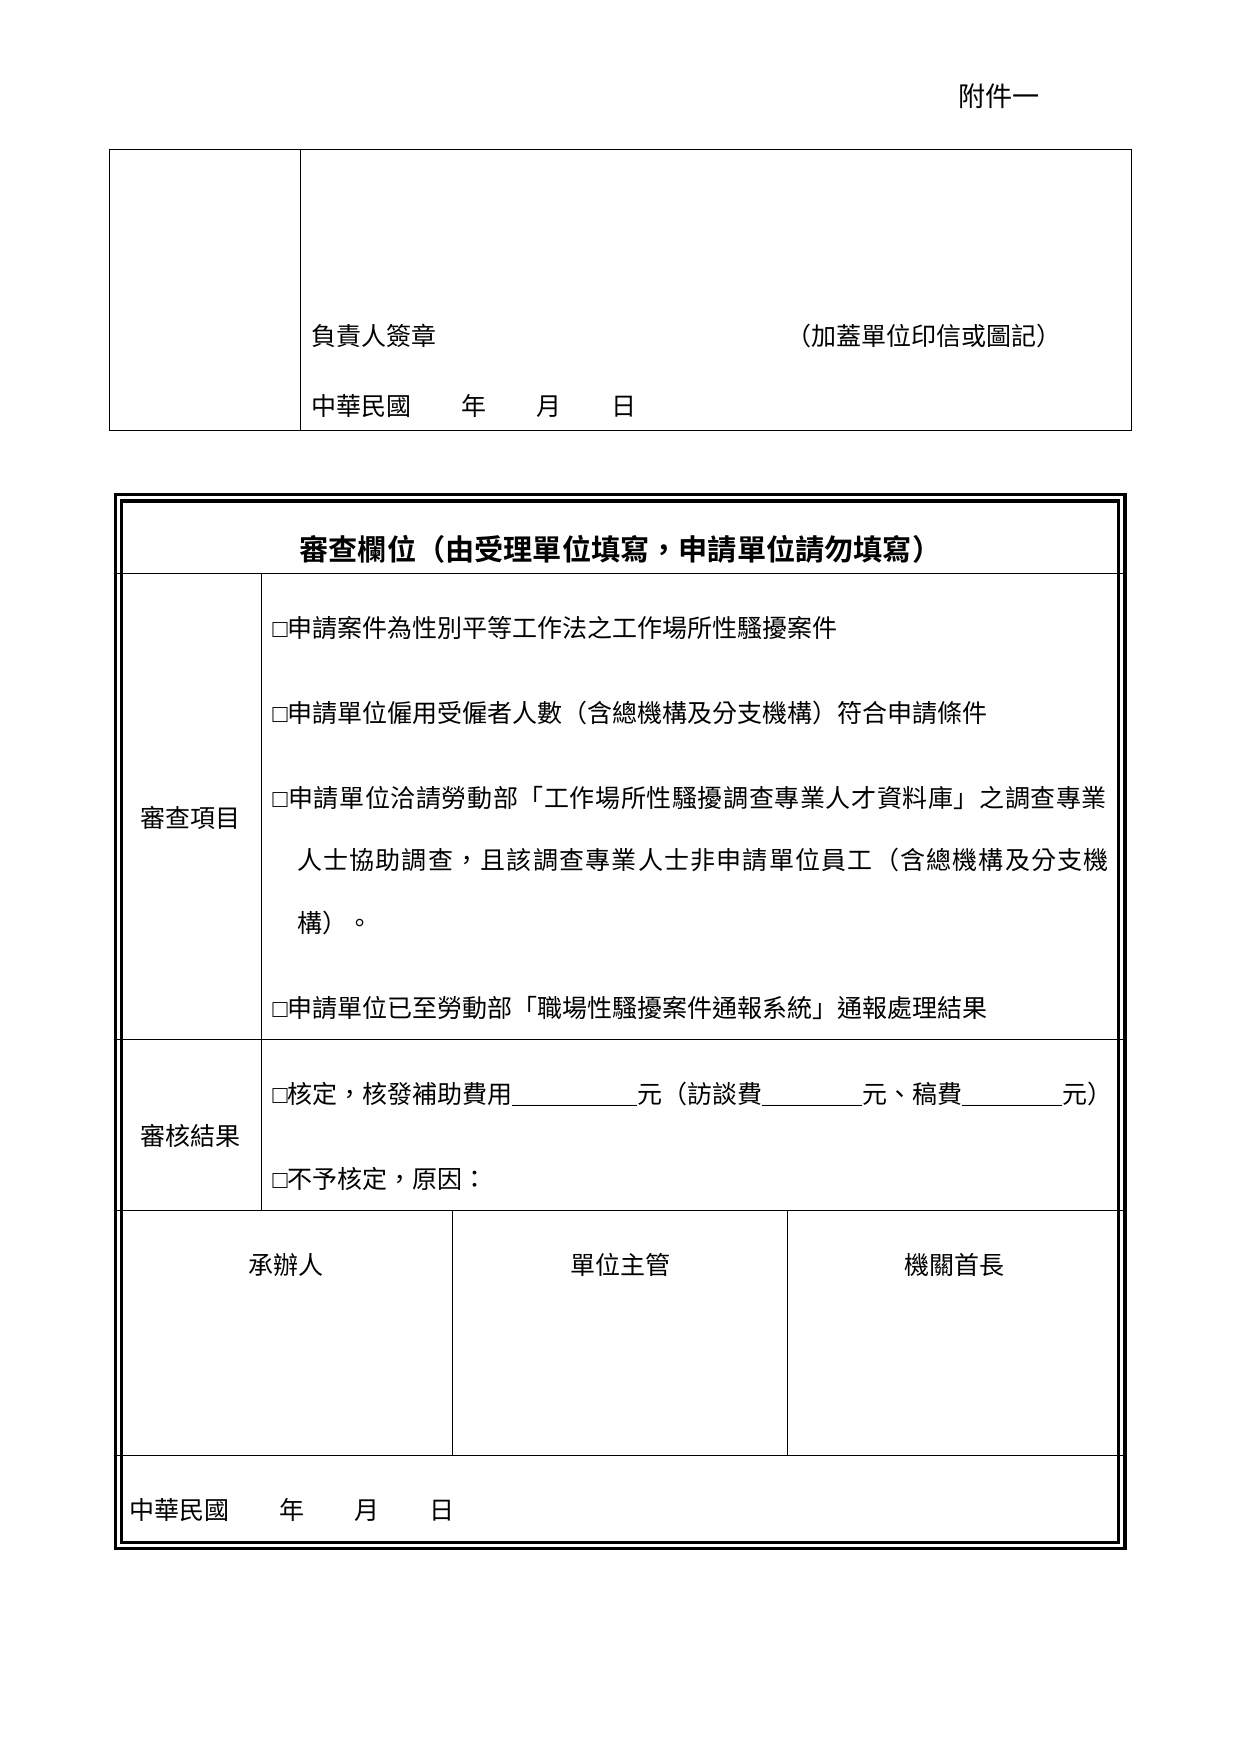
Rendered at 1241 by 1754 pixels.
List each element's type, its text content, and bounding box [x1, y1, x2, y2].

table_cell 中華民國 年 月 日 [123, 1456, 1117, 1541]
table_cell 單位主管 [453, 1211, 787, 1455]
table_cell □核定，核發補助費用＿＿＿＿＿元（訪談費＿＿＿＿元、稿費＿＿＿＿元） □不予核定，原因： [262, 1040, 1117, 1209]
table_cell 負責人簽章 （加蓋單位印信或圖記） 中華民國 年 月 日 [301, 150, 1131, 429]
table_cell 承辦人 [123, 1211, 452, 1455]
table_cell 審核結果 [123, 1040, 261, 1209]
table_cell □申請案件為性別平等工作法之工作場所性騷擾案件 □申請單位僱用受僱者人數（含總機構及分支機構）符合申請條件 □申請單位洽請勞動部「工作場所性騷擾調查專業人才資料庫」之調查專業人士協助調查，且該調查專業人士非申請單位員工（含總機構及分支機構）。 □申請單位已至勞動部「職場性騷擾案件通報系統」通報處理結果 [262, 574, 1117, 1038]
table_cell 機關首長 [788, 1211, 1117, 1455]
table_header 審查欄位（由受理單位填寫，申請單位請勿填寫） [118, 496, 1122, 572]
table_cell 審查項目 [123, 574, 261, 1038]
table_cell [110, 150, 300, 429]
